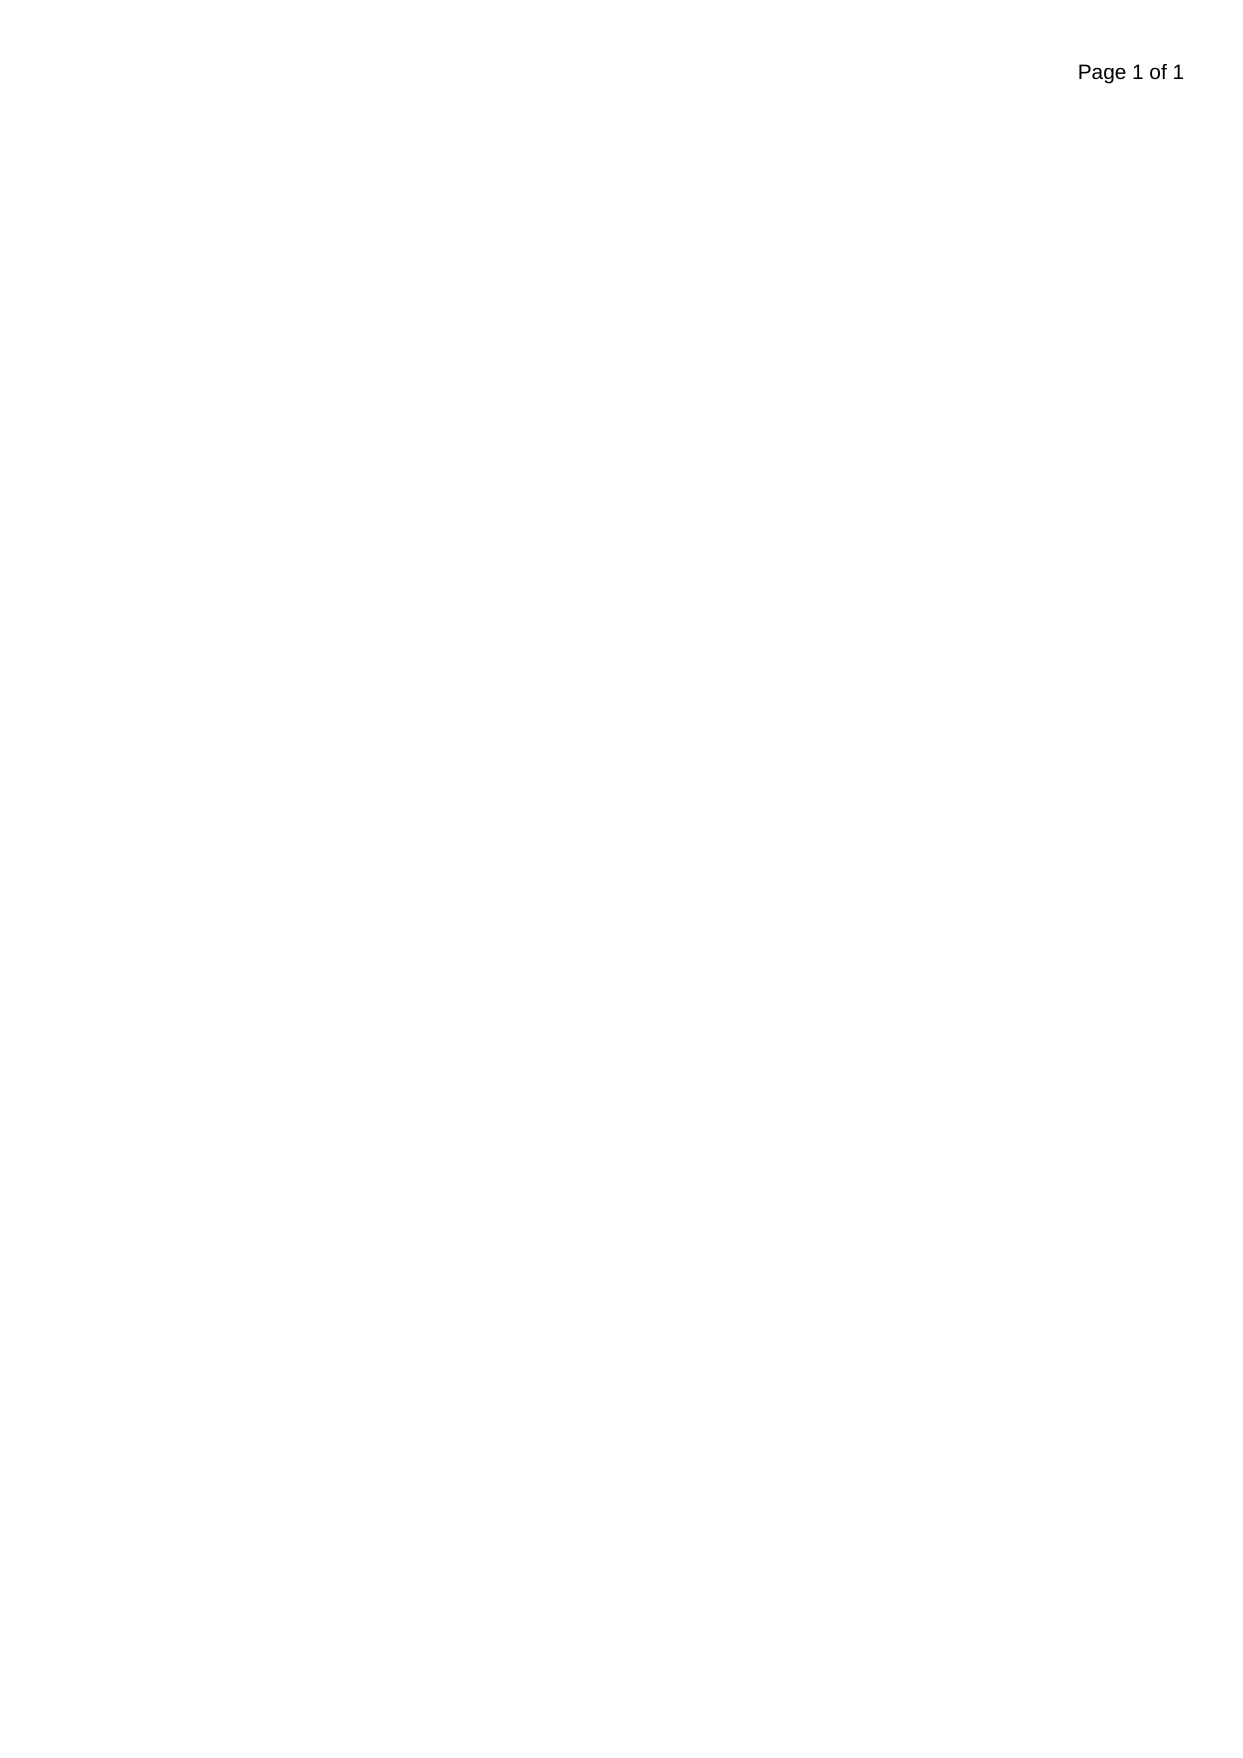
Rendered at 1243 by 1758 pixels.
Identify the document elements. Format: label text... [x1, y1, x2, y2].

table_cell Page 1 of 1 [828, 59, 1186, 93]
table_cell [59, 59, 827, 93]
